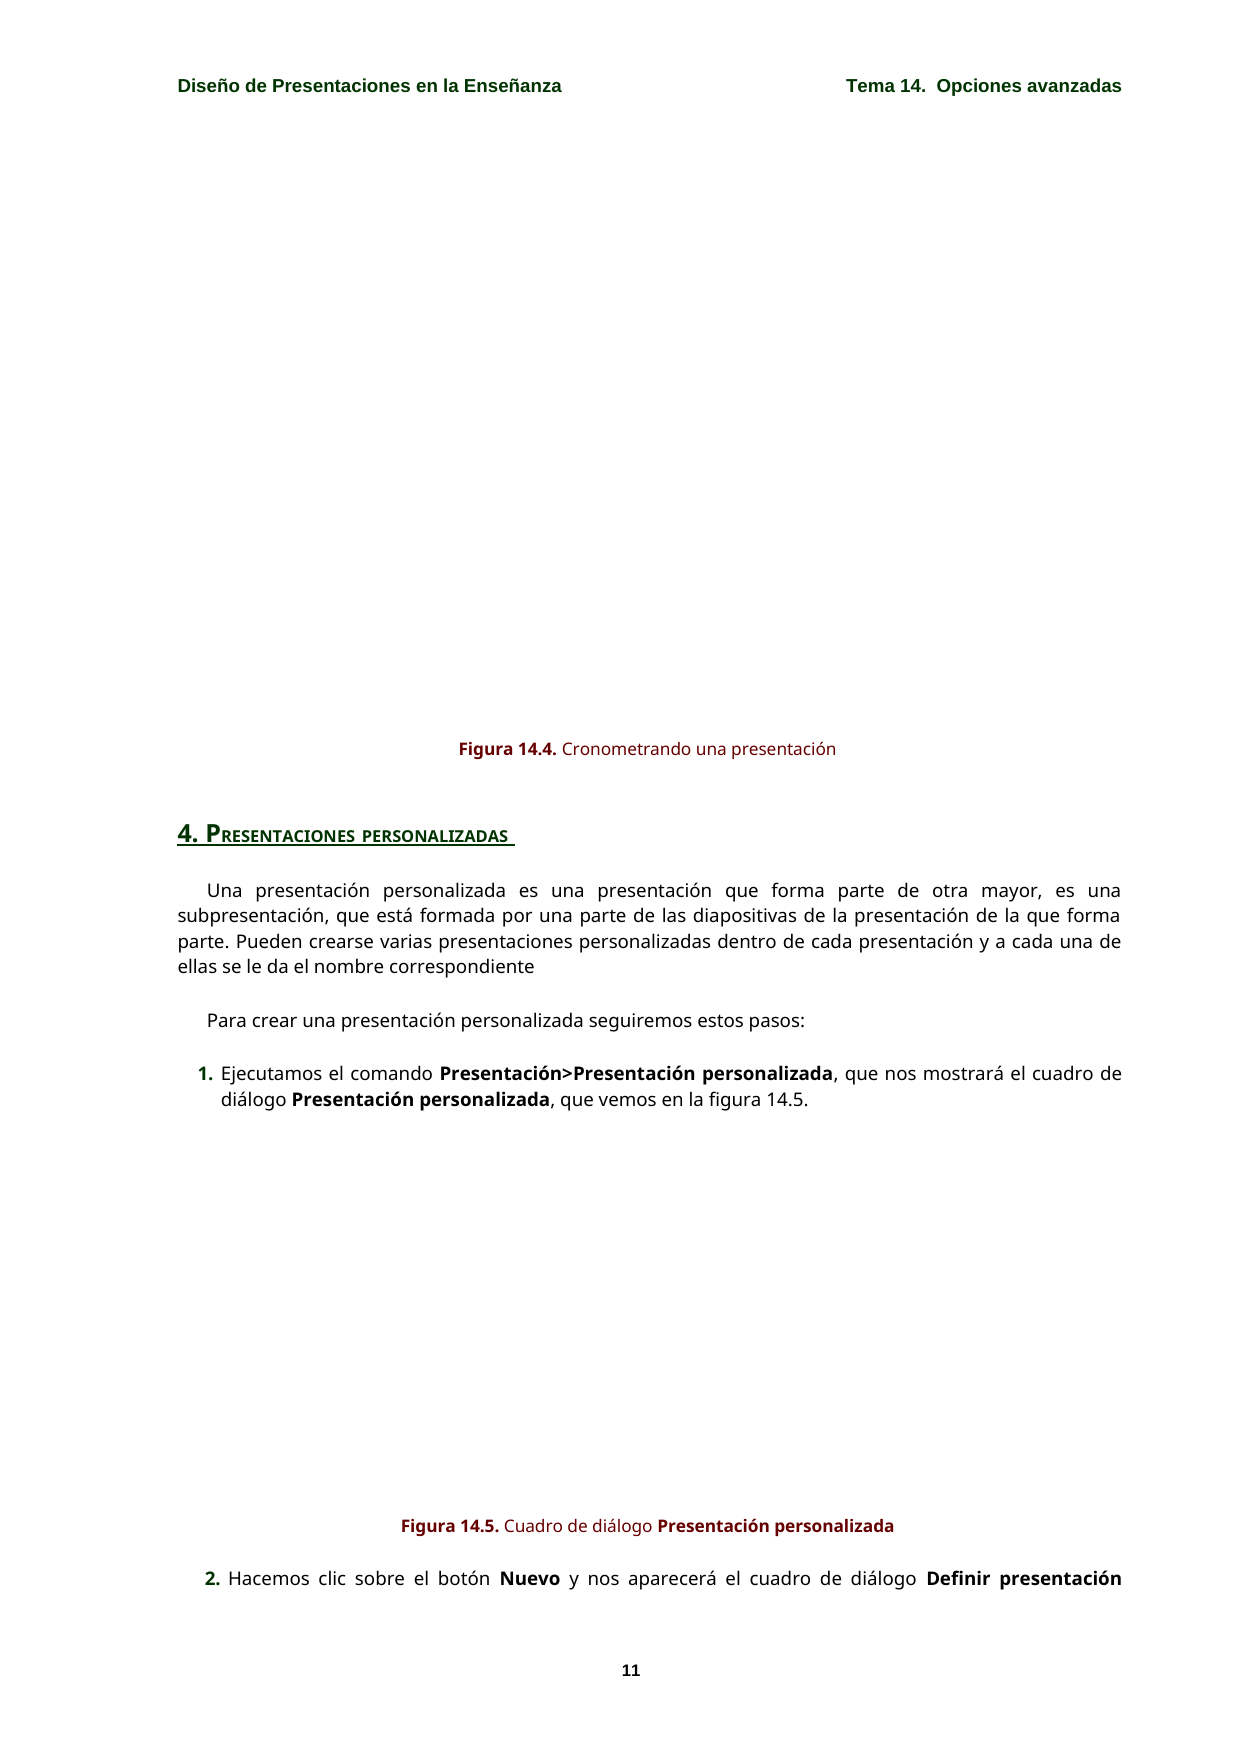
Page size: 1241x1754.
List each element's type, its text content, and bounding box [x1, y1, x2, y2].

table_cell Figura 14.5. Cuadro de diálogo Presentación personalizada [177, 1514, 1122, 1537]
table_cell Figura 14.4. Cronometrando una presentación [177, 737, 1122, 760]
table_cell [177, 850, 1122, 877]
table_cell [177, 1111, 1122, 1139]
table_cell [213, 1060, 221, 1111]
table_cell 2. [177, 1565, 221, 1593]
table_cell [177, 979, 1122, 1007]
table_cell [177, 1538, 1122, 1565]
table_cell Una presentación personalizada es una presentación que forma parte de otra mayor, es una subpresentación, que está formada por una parte de las diapositivas de la presentación de la que forma parte. Pueden crearse varias presentaciones personalizadas dentro de cada presentación y a cada una de ellas se le da el nombre correspondiente [177, 877, 1122, 979]
table_cell Ejecutamos el comando Presentación>Presentación personalizada, que nos mostrará el cuadro de diálogo Presentación personalizada, que vemos en la figura 14.5. [221, 1060, 1122, 1111]
table_cell Hacemos clic sobre el botón Nuevo y nos aparecerá el cuadro de diálogo Definir presentación [228, 1565, 1122, 1593]
table_cell [177, 1033, 1122, 1060]
table_cell [177, 148, 1122, 737]
table_cell Para crear una presentación personalizada seguiremos estos pasos: [177, 1007, 1122, 1033]
table_cell [221, 1565, 228, 1593]
table_cell 1. [177, 1060, 213, 1111]
table_cell [177, 1139, 1122, 1514]
table_header 4. Presentaciones personalizadas [177, 816, 1122, 849]
